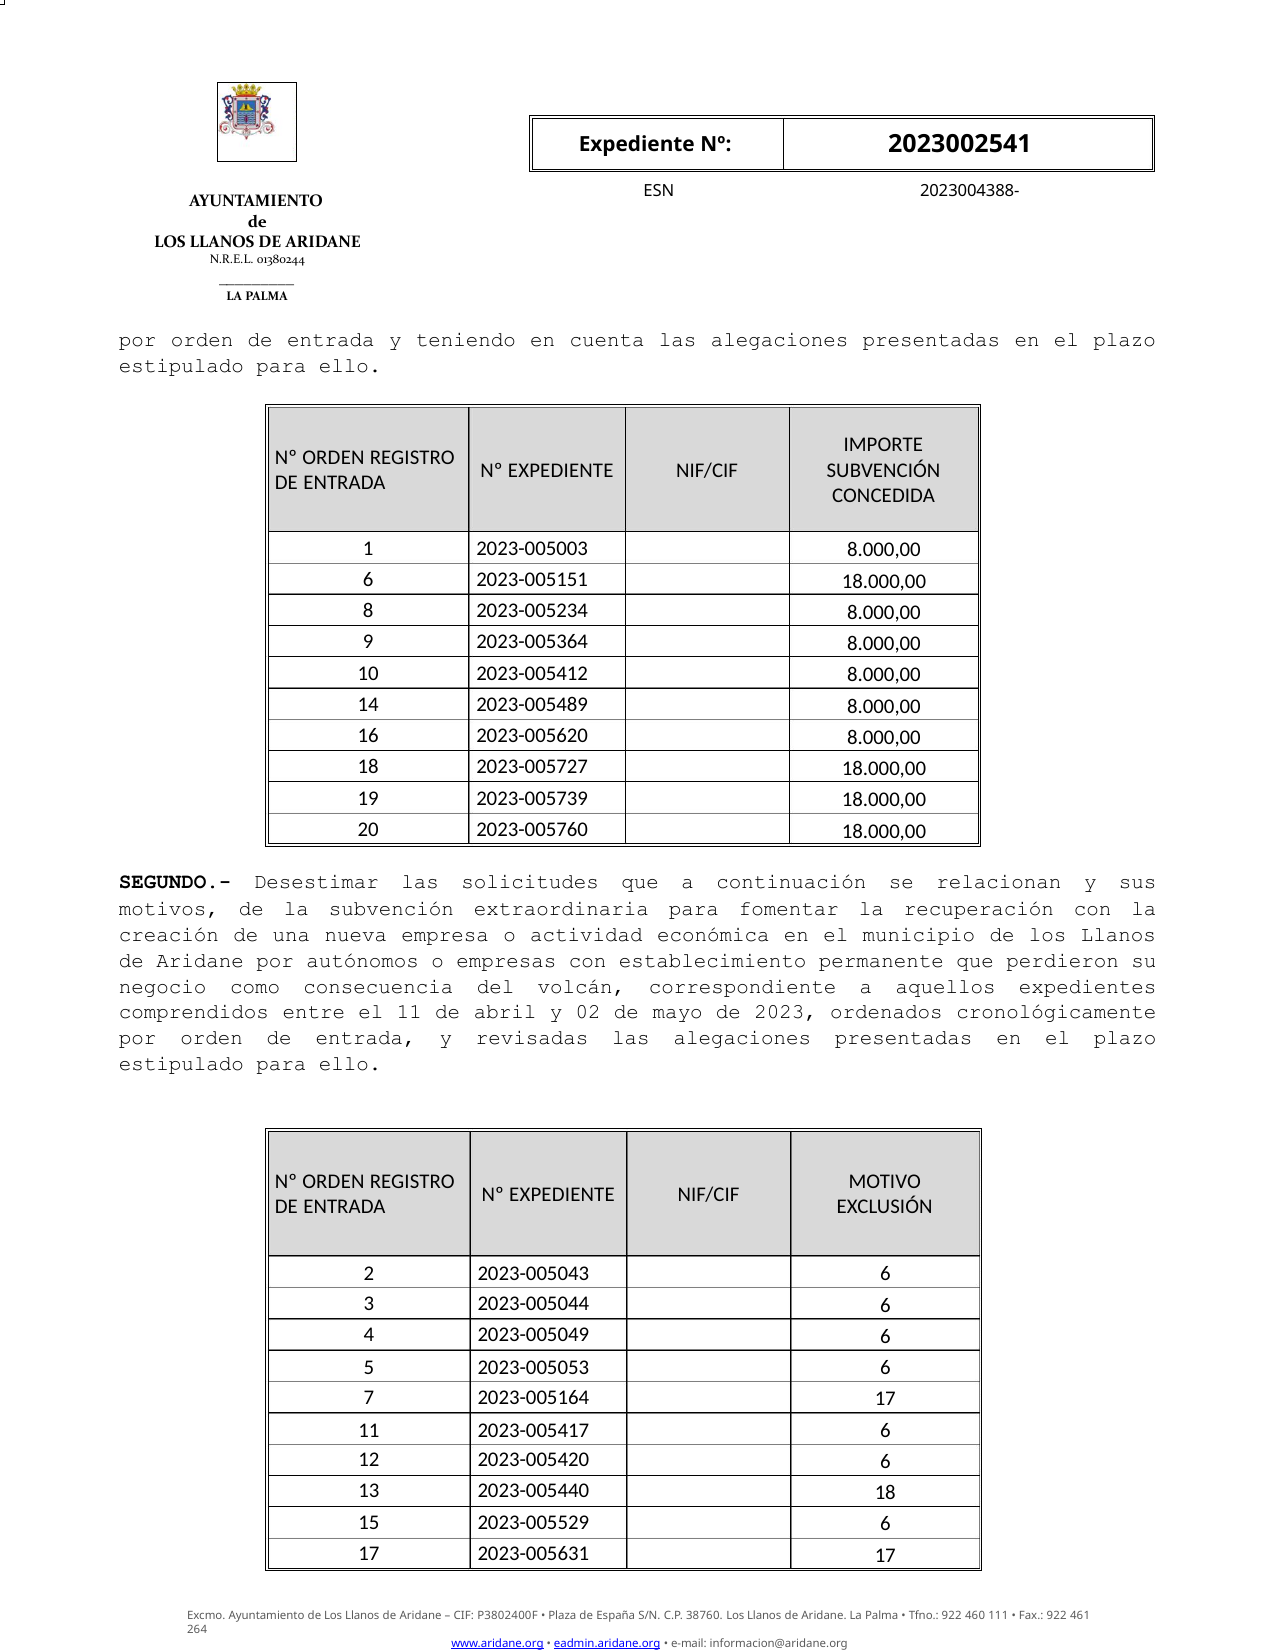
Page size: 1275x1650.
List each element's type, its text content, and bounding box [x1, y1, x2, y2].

text 2023-005440 [477, 1481, 614, 1502]
text por orden de entrada y teniendo en cuenta las alegaciones presentadas en el plazo [119, 328, 1181, 352]
text 6 [880, 1452, 915, 1472]
text www.aridane.org • eadmin.aridane.org • e-mail: informacion@aridane.org [451, 1636, 1112, 1650]
text 18.000,00 [842, 759, 951, 780]
text 6 [880, 1327, 915, 1347]
text 10 [357, 663, 403, 684]
text de Aridane por autónomos o empresas con establecimiento permanente que perdieron su [119, 948, 1181, 972]
text 2023-005151 [476, 570, 613, 591]
text 2023-005631 [477, 1544, 614, 1564]
text 2023-005417 [477, 1420, 614, 1441]
text LA PALMA [226, 290, 317, 303]
text 18 [357, 757, 403, 778]
text 2023-005412 [476, 663, 613, 684]
text 18 [874, 1483, 921, 1504]
text Nº ORDEN REGISTRO [274, 447, 480, 468]
text MOTIVO [848, 1171, 959, 1192]
text 2023-005164 [477, 1387, 614, 1408]
text 8.000,00 [847, 728, 951, 748]
text 2 [363, 1264, 399, 1285]
picture [218, 83, 296, 161]
text 8.000,00 [847, 665, 951, 686]
text 8.000,00 [847, 540, 951, 561]
text _ [317, 270, 327, 287]
text 2023-005003 [476, 538, 613, 559]
text 2023-005727 [476, 757, 613, 778]
text 8.000,00 [847, 603, 951, 623]
text ________ [226, 270, 317, 287]
text NIF/CIF [677, 1184, 765, 1205]
text 7 [363, 1387, 399, 1408]
text 17 [358, 1544, 404, 1564]
text IMPORTE [843, 435, 966, 456]
text 5 [363, 1358, 399, 1379]
text 2023-005420 [477, 1450, 614, 1471]
text 14 [357, 695, 403, 716]
text 8.000,00 [847, 696, 951, 717]
text 6 [880, 1358, 915, 1379]
picture [530, 116, 1154, 171]
text 6 [880, 1264, 915, 1285]
text 17 [874, 1545, 921, 1566]
text 6 [880, 1420, 921, 1441]
text 18.000,00 [842, 821, 951, 842]
text 13 [358, 1481, 404, 1502]
text ESN [643, 180, 698, 200]
text estipulado para ello. [119, 353, 1181, 377]
text DE ENTRADA [274, 1197, 480, 1218]
text 4 [363, 1325, 399, 1346]
text 17 [874, 1389, 921, 1410]
text 1 [363, 538, 398, 559]
text negocio como consecuencia del volcán, correspondiente a aquellos expedientes [119, 974, 1181, 998]
text 15 [358, 1512, 404, 1533]
text comprendidos entre el 11 de abril y 02 de mayo de 2023, ordenados cronológicamente [119, 1000, 1181, 1023]
text estipulado para ello. [119, 1052, 1181, 1076]
text 2023-005049 [477, 1325, 614, 1346]
text 2023-005044 [477, 1294, 614, 1314]
text 2023-005489 [476, 695, 613, 716]
text 2023-005620 [476, 726, 613, 747]
text 18.000,00 [842, 571, 951, 592]
text NIF/CIF [676, 460, 763, 481]
text 12 [358, 1450, 404, 1471]
text 2023004388- [920, 180, 1042, 200]
text 2023002541 [888, 128, 1073, 158]
text de [248, 214, 385, 230]
text DE ENTRADA [274, 473, 480, 494]
text 6 [880, 1295, 915, 1316]
text 6 [880, 1514, 921, 1535]
text LOS LLANOS DE ARIDANE [154, 234, 385, 251]
picture [266, 1129, 981, 1570]
text Expediente Nº: [578, 131, 762, 156]
text motivos, de la subvención extraordinaria para fomentar la recuperación con la [119, 897, 1181, 920]
text 3 [363, 1294, 399, 1314]
text 8 [363, 601, 398, 622]
text 9 [363, 632, 398, 653]
text CONCEDIDA [832, 486, 966, 507]
text 2023-005364 [476, 632, 613, 653]
text 2023-005739 [476, 788, 613, 809]
text 20 [357, 820, 403, 841]
text 8.000,00 [847, 634, 951, 655]
text Nº EXPEDIENTE [481, 1184, 640, 1205]
text 19 [357, 788, 403, 809]
text 2023-005234 [476, 601, 613, 622]
text 18.000,00 [842, 790, 951, 811]
text 2023-005529 [477, 1512, 614, 1533]
picture [266, 405, 980, 846]
text 11 [358, 1420, 404, 1441]
text Nº EXPEDIENTE [480, 460, 638, 481]
text creación de una nueva empresa o actividad económica en el municipio de los Llanos [119, 923, 1181, 946]
text 2023-005043 [477, 1264, 614, 1285]
text N.R.E.L. 01380244 [209, 254, 327, 266]
text EXCLUSIÓN [836, 1197, 959, 1218]
text AYUNTAMIENTO [189, 193, 385, 209]
text SUBVENCIÓN [826, 460, 966, 481]
text SEGUNDO.- Desestimar las solicitudes que a continuación se relacionan y sus [119, 870, 1181, 894]
text Excmo. Ayuntamiento de Los Llanos de Aridane – CIF: P3802400F • Plaza de España S/N. C.P. 38760. Los Llanos de Aridane. La Palma • Tfno.: 922 460 111 • Fax.: 922 461 264 [187, 1608, 1112, 1636]
text 2023-005053 [477, 1358, 614, 1379]
text _ [219, 270, 226, 284]
text 2023-005760 [476, 820, 613, 841]
text Nº ORDEN REGISTRO [274, 1171, 480, 1192]
text 16 [357, 726, 403, 747]
text 6 [363, 570, 398, 591]
text por orden de entrada, y revisadas las alegaciones presentadas en el plazo [119, 1026, 1181, 1049]
